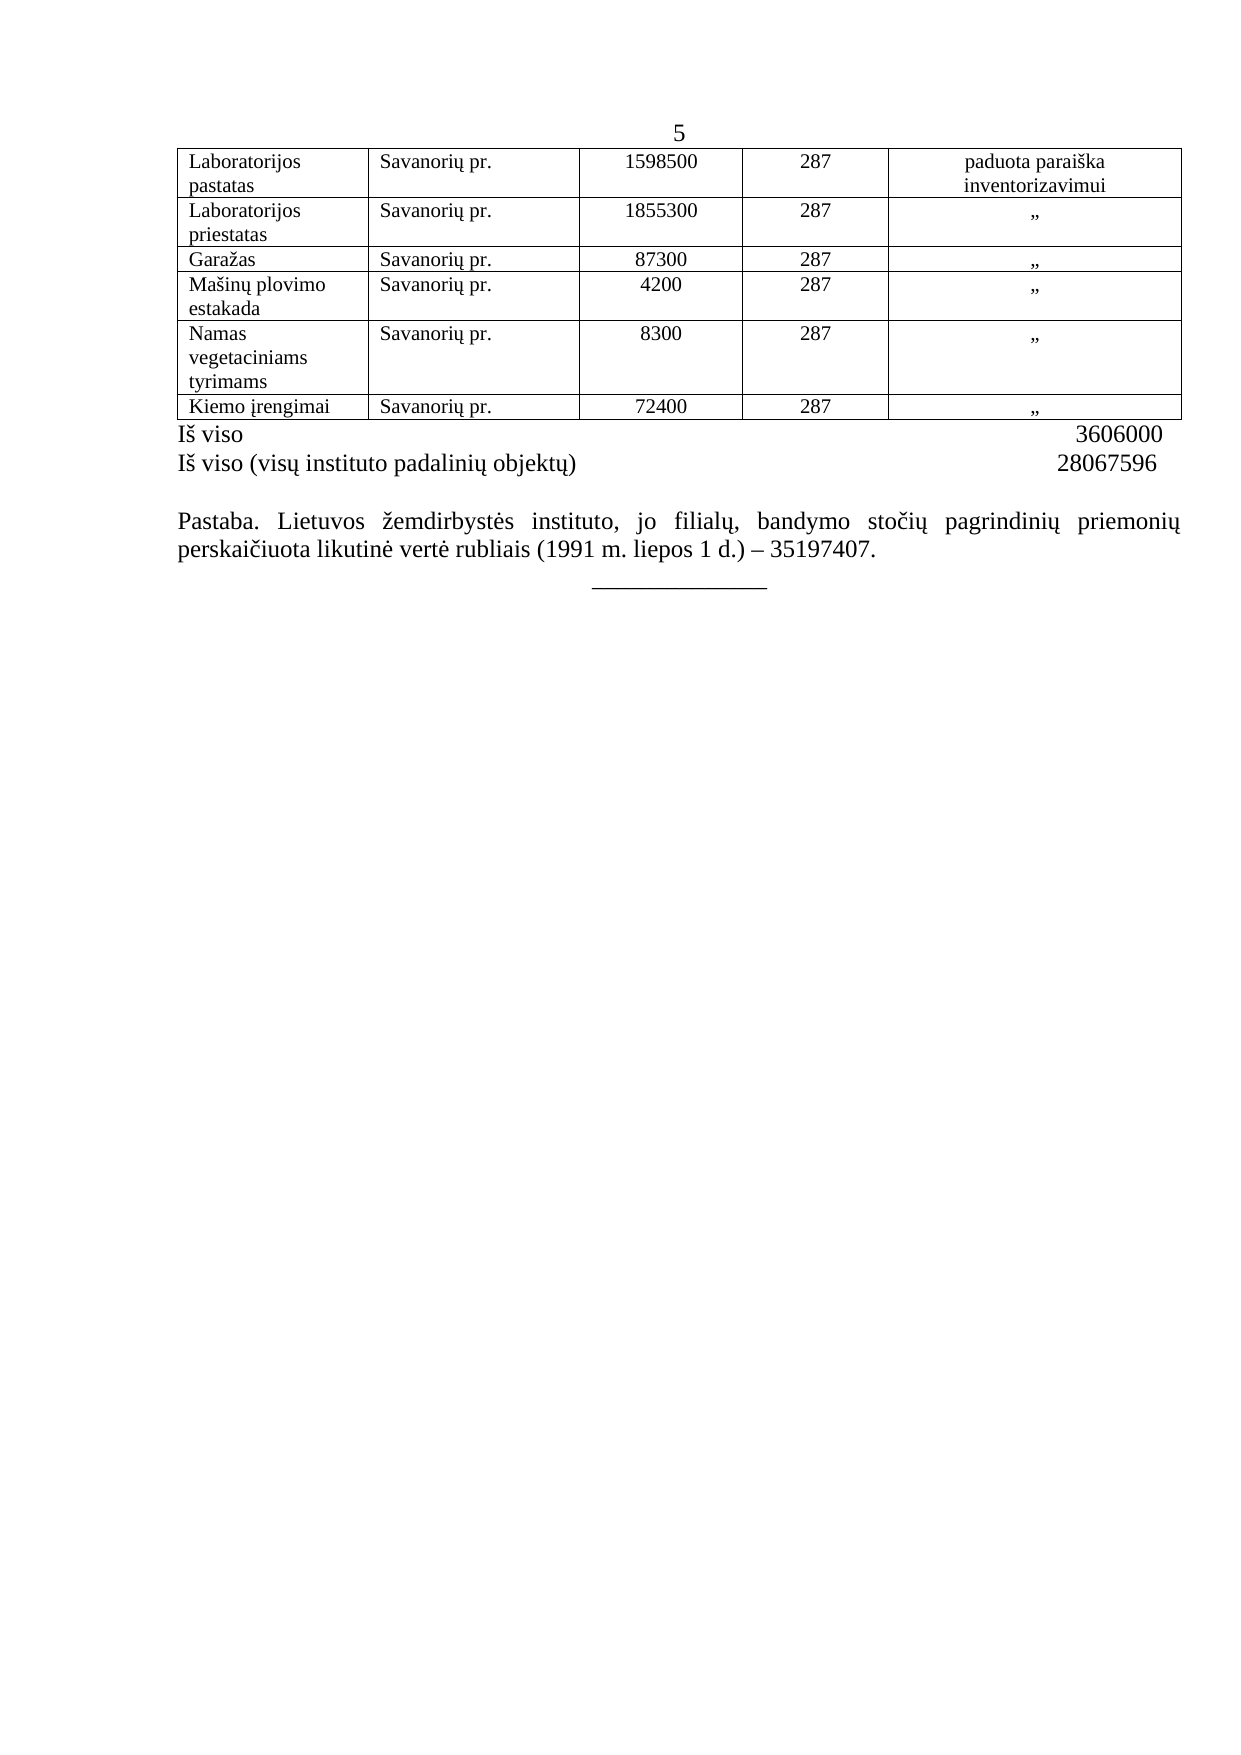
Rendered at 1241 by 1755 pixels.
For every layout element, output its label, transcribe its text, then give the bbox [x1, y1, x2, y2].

text Iš viso (visų instituto padalinių objektų) 28067596 [177, 448, 1181, 477]
table_cell Savanorių pr. [369, 149, 579, 197]
table_cell 287 [743, 149, 888, 197]
table_cell 4200 [580, 272, 742, 320]
table_cell 287 [743, 198, 888, 246]
table_cell Garažas [178, 247, 368, 271]
table_cell 287 [743, 272, 888, 320]
text ______________ [177, 563, 1181, 592]
table_cell 287 [743, 321, 888, 393]
table_cell Namas vegetaciniams tyrimams [178, 321, 368, 393]
table_cell 8300 [580, 321, 742, 393]
table_cell Mašinų plovimo estakada [178, 272, 368, 320]
table_cell Laboratorijos priestatas [178, 198, 368, 246]
table_cell Kiemo įrengimai [178, 395, 368, 418]
table_cell 87300 [580, 247, 742, 271]
table_cell 287 [743, 395, 888, 418]
table_cell „ [889, 395, 1181, 418]
table_cell Savanorių pr. [369, 198, 579, 246]
text Iš viso 3606000 [177, 420, 1181, 448]
table_cell Savanorių pr. [369, 272, 579, 320]
table_cell 287 [743, 247, 888, 271]
table_cell 1598500 [580, 149, 742, 197]
table_cell „ [889, 198, 1181, 246]
table_cell „ [889, 272, 1181, 320]
text Pastaba. Lietuvos žemdirbystės instituto, jo filialų, bandymo stočių pagrindinių priemonių perskaičiuota likutinė vertė rubliais (1991 m. liepos 1 d.) – 35197407. [177, 506, 1181, 563]
table_cell Savanorių pr. [369, 395, 579, 418]
table_cell Savanorių pr. [369, 321, 579, 393]
table_cell „ [889, 321, 1181, 393]
table_cell paduota paraiška inventorizavimui [889, 149, 1181, 197]
table_cell Laboratorijos pastatas [178, 149, 368, 197]
table_cell Savanorių pr. [369, 247, 579, 271]
table_cell 1855300 [580, 198, 742, 246]
table_cell 72400 [580, 395, 742, 418]
table_cell „ [889, 247, 1181, 271]
